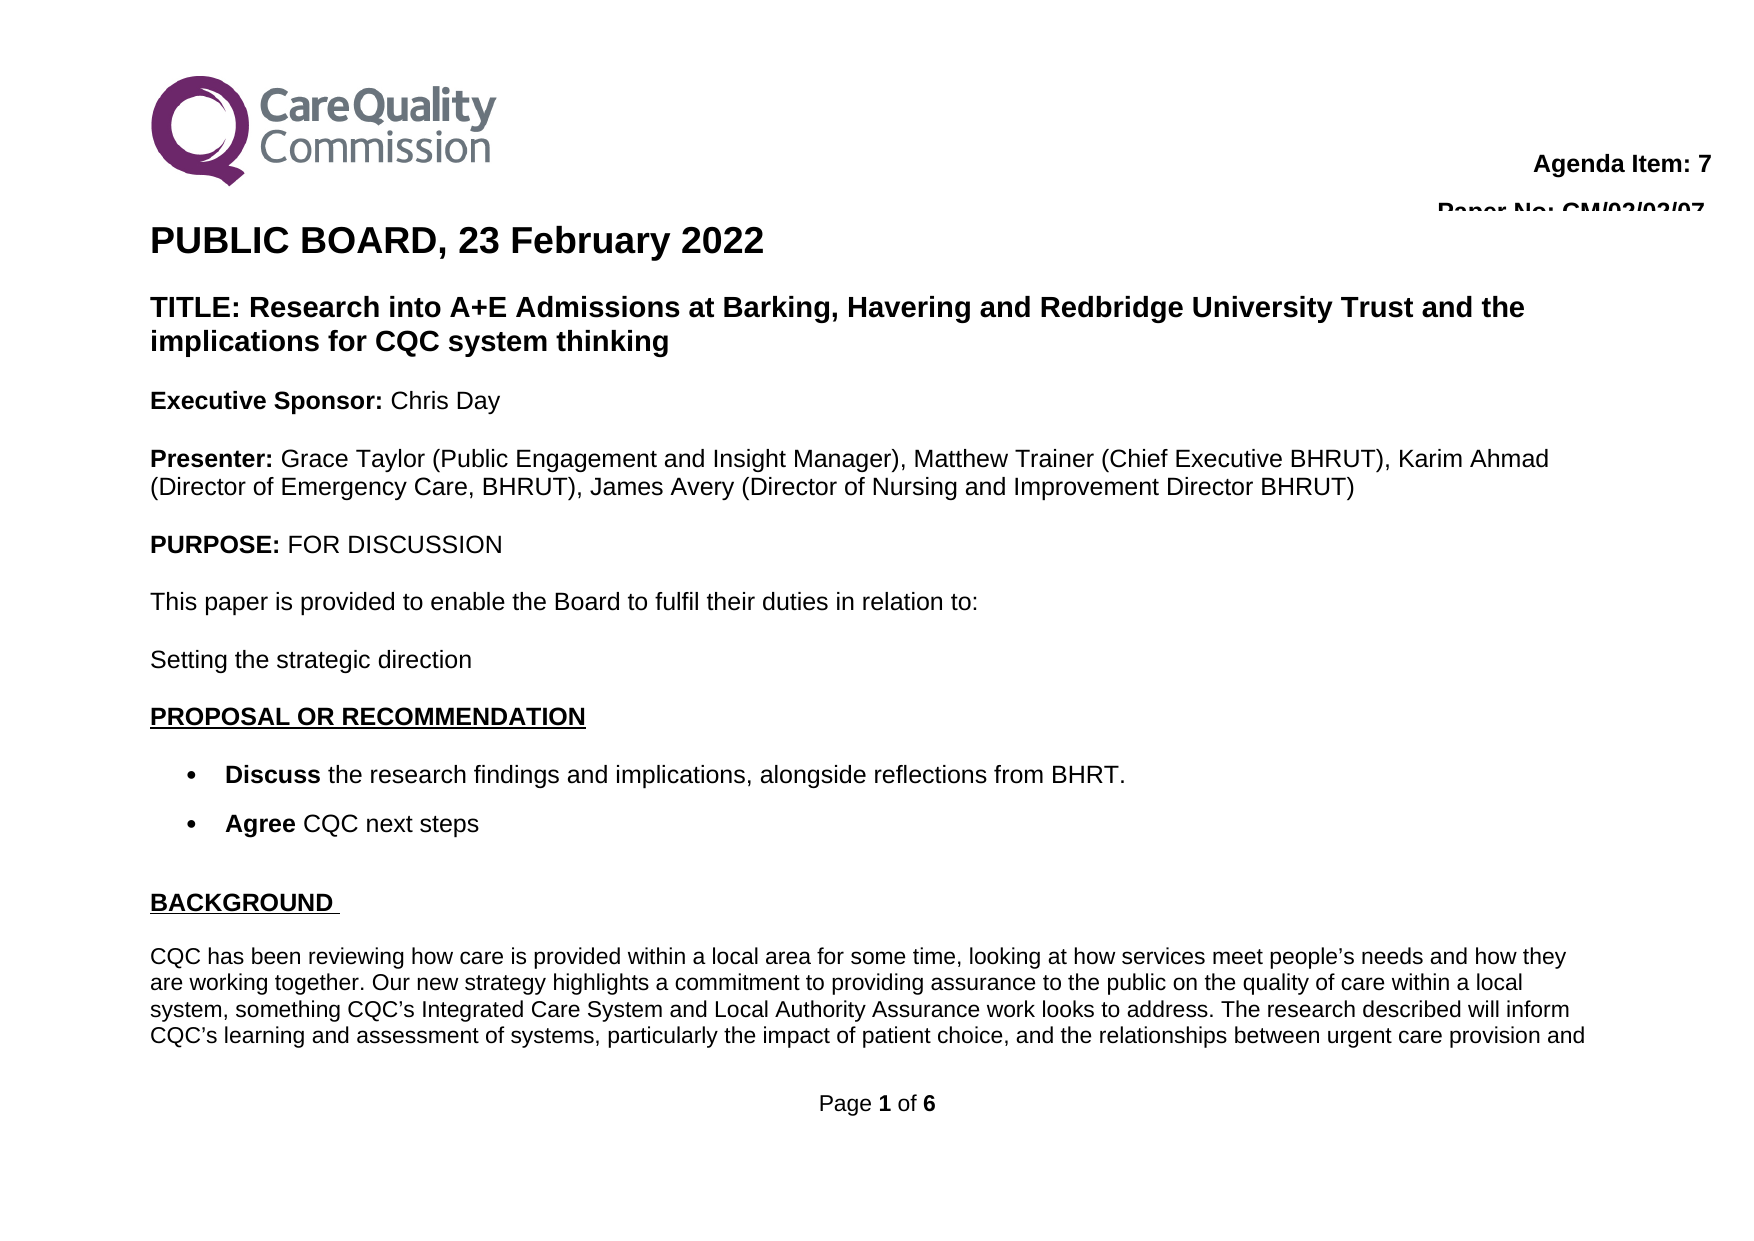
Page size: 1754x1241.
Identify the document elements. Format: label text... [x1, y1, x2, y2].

text Setting the strategic direction [150, 645, 1604, 673]
text BACKGROUND [150, 888, 1604, 916]
text CQC has been reviewing how care is provided within a local area for some time, looking at how services meet people’s needs and how they are working together. Our new strategy highlights a commitment to providing assurance to the public on the quality of care within a local system, something CQC’s Integrated Care System and Local Authority Assurance work looks to address. The research described will inform CQC’s learning and assessment of systems, particularly the impact of patient choice, and the relationships between urgent care provision and [150, 943, 1604, 1048]
text Presenter: Grace Taylor (Public Engagement and Insight Manager), Matthew Trainer (Chief Executive BHRUT), Karim Ahmad (Director of Emergency Care, BHRUT), James Avery (Director of Nursing and Improvement Director BHRUT) [150, 443, 1604, 501]
text This paper is provided to enable the Board to fulfil their duties in relation to: [150, 587, 1604, 616]
text PUBLIC BOARD, 23 February 2022 [150, 218, 1604, 261]
text Executive Sponsor: Chris Day [150, 386, 1604, 415]
text PURPOSE: FOR DISCUSSION [150, 530, 1604, 558]
list Agree CQC next steps [187, 809, 1604, 838]
text PROPOSAL OR RECOMMENDATION [150, 702, 1604, 731]
text TITLE: Research into A+E Admissions at Barking, Havering and Redbridge University Trust and the implications for CQC system thinking [150, 290, 1604, 357]
list Discuss the research findings and implications, alongside reflections from BHRT. [187, 760, 1604, 788]
